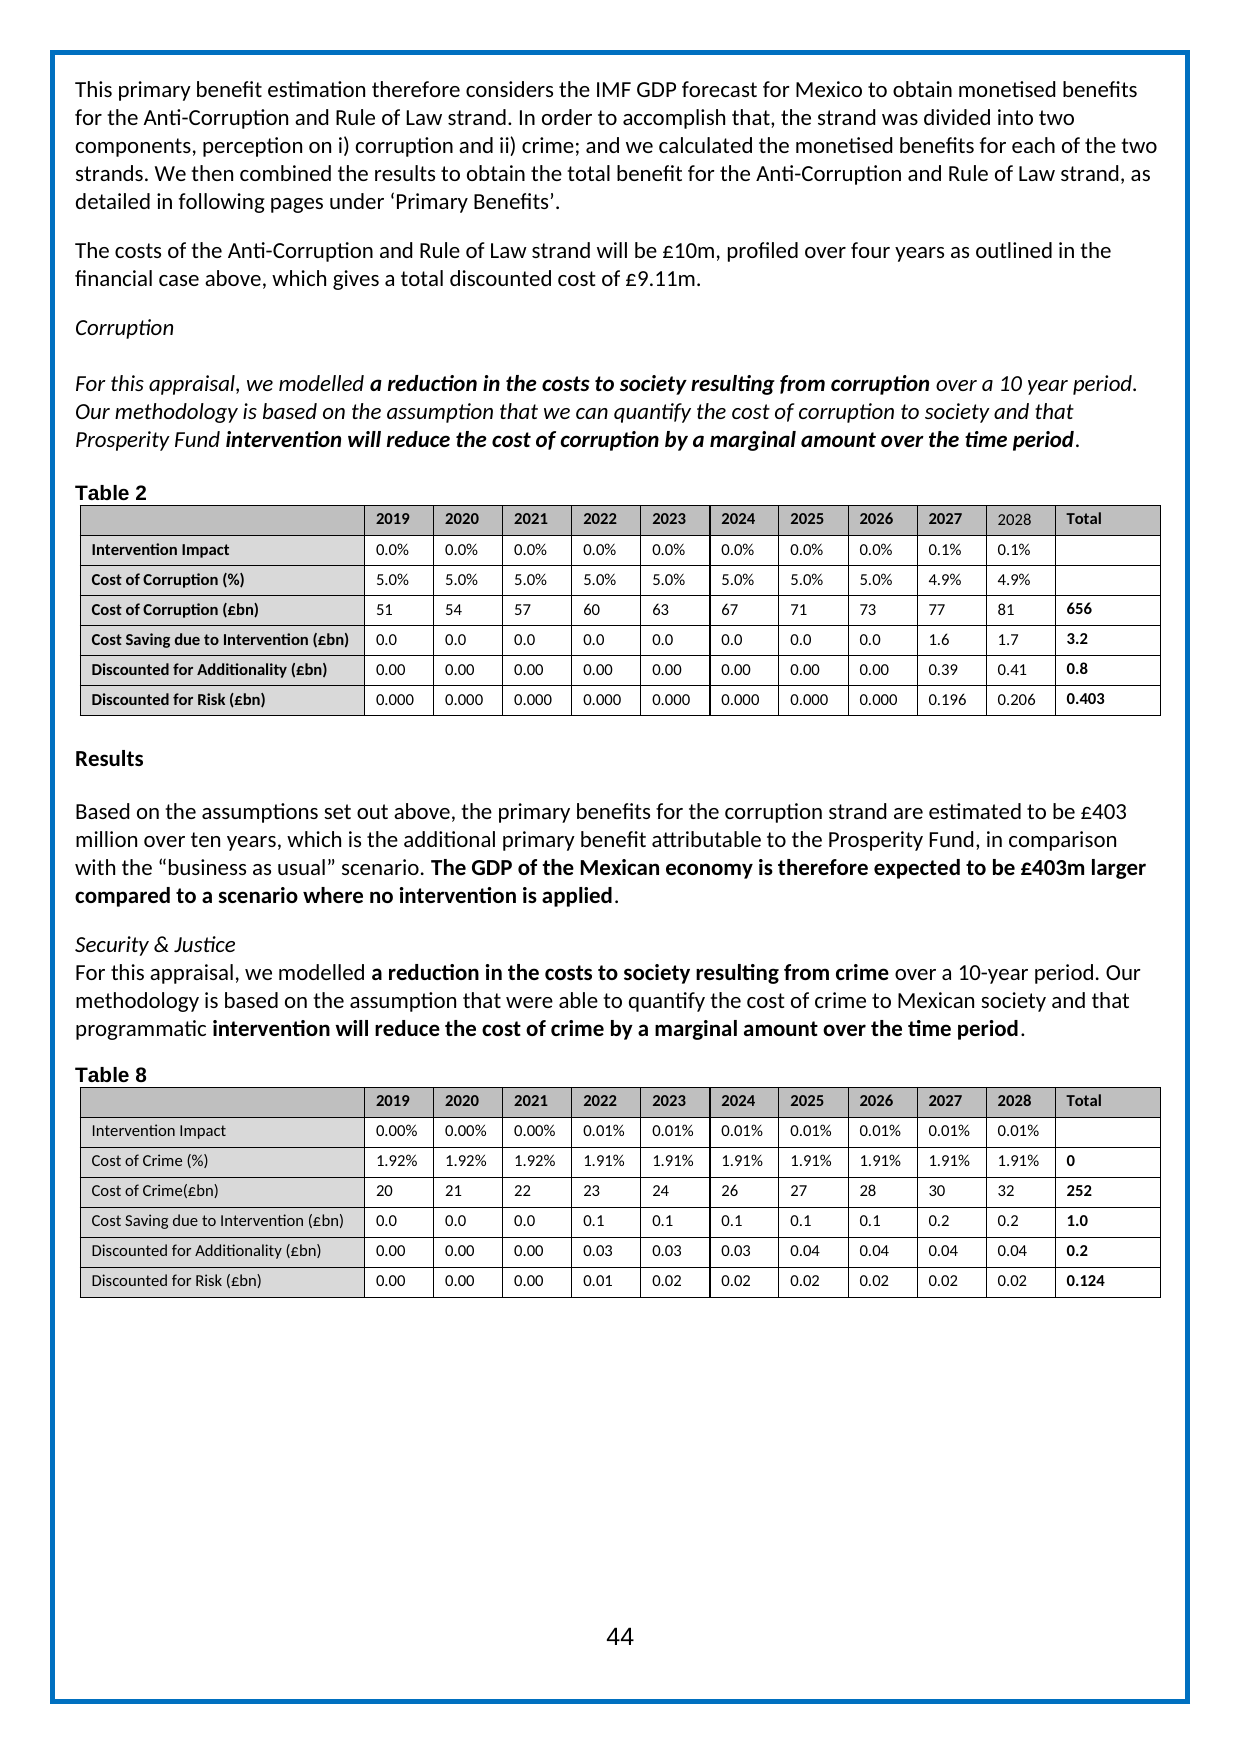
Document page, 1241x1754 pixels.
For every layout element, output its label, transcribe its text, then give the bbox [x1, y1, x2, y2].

table_header [81, 506, 364, 535]
table_cell 0.00 [503, 1238, 571, 1267]
table_header 2028 [987, 1088, 1055, 1117]
table_cell [1056, 536, 1160, 565]
table_cell 32 [987, 1178, 1055, 1207]
table_cell 1.91% [572, 1148, 640, 1177]
table_cell 0 [1056, 1148, 1160, 1177]
table_cell 0.02 [711, 1268, 778, 1297]
table_cell 0.403 [1056, 686, 1160, 715]
table_cell Discounted for Risk (£bn) [81, 1268, 364, 1297]
table_cell 24 [641, 1178, 709, 1207]
table_header 2024 [711, 1088, 778, 1117]
table_cell 0.206 [987, 686, 1055, 715]
table_cell Discounted for Risk (£bn) [81, 686, 364, 715]
table_cell 0.2 [987, 1208, 1055, 1237]
table_cell 0.01% [572, 1118, 640, 1147]
table_cell 0.04 [849, 1238, 917, 1267]
table_cell 0.1 [779, 1208, 848, 1237]
table_cell 0.0% [503, 536, 571, 565]
table_cell 4.9% [987, 566, 1055, 595]
table_cell 0.01% [711, 1118, 778, 1147]
table_cell 1.91% [779, 1148, 848, 1177]
table_header [81, 1088, 364, 1117]
table_cell 0.02 [918, 1268, 986, 1297]
table_cell 5.0% [365, 566, 433, 595]
table_cell 0.0 [365, 626, 433, 655]
table_cell 0.39 [918, 656, 986, 685]
table_header 2023 [641, 1088, 709, 1117]
table_cell 5.0% [572, 566, 640, 595]
table_cell 0.00 [572, 656, 640, 685]
table_cell 0.02 [641, 1268, 709, 1297]
table_cell Cost of Crime (%) [81, 1148, 364, 1177]
table_cell 1.7 [987, 626, 1055, 655]
table_cell 0.2 [918, 1208, 986, 1237]
table_header 2020 [434, 506, 502, 535]
table_cell 0.01% [779, 1118, 848, 1147]
table_cell 0.0% [434, 536, 502, 565]
table_cell 0.00 [503, 1268, 571, 1297]
table_cell 1.91% [849, 1148, 917, 1177]
table_header Total [1056, 506, 1160, 535]
text For this appraisal, we modelled a reduction in the costs to society resulting from crime over a 10-year period. Our methodology is based on the assumption that were able to quantify the cost of crime to Mexican society and that programmatic intervention will reduce the cost of crime by a marginal amount over the time period. [75, 958, 1165, 1042]
table_cell 1.92% [503, 1148, 571, 1177]
table_cell 23 [572, 1178, 640, 1207]
table_cell 0.41 [987, 656, 1055, 685]
table_cell 0.00 [365, 1238, 433, 1267]
table_cell 0.196 [918, 686, 986, 715]
table_cell 0.00 [434, 656, 502, 685]
table_cell Discounted for Additionality (£bn) [81, 1238, 364, 1267]
table_cell 0.01% [641, 1118, 709, 1147]
table_cell 57 [503, 596, 571, 625]
table_cell [1056, 566, 1160, 595]
table_cell 1.91% [641, 1148, 709, 1177]
table_cell 5.0% [503, 566, 571, 595]
table_cell 26 [711, 1178, 778, 1207]
table_cell 5.0% [641, 566, 709, 595]
table_cell 21 [434, 1178, 502, 1207]
text Based on the assumptions set out above, the primary benefits for the corruption strand are estimated to be £403 million over ten years, which is the additional primary benefit attributable to the Prosperity Fund, in comparison with the “business as usual” scenario. The GDP of the Mexican economy is therefore expected to be £403m larger compared to a scenario where no intervention is applied. [75, 797, 1165, 909]
text Results [75, 744, 1165, 772]
table_cell Discounted for Additionality (£bn) [81, 656, 364, 685]
table_cell 0.8 [1056, 656, 1160, 685]
table_cell 0.04 [779, 1238, 848, 1267]
table_cell 0.00% [365, 1118, 433, 1147]
table_cell 0.0 [503, 626, 571, 655]
table_cell 252 [1056, 1178, 1160, 1207]
table_cell 0.0% [849, 536, 917, 565]
table_cell 81 [987, 596, 1055, 625]
table_cell 1.91% [711, 1148, 778, 1177]
table_cell 0.0 [711, 626, 778, 655]
table_cell 0.000 [365, 686, 433, 715]
table_cell 0.01% [849, 1118, 917, 1147]
table_cell 28 [849, 1178, 917, 1207]
table_cell 0.02 [987, 1268, 1055, 1297]
table_cell 5.0% [849, 566, 917, 595]
table_cell 5.0% [711, 566, 778, 595]
table_cell 1.91% [987, 1148, 1055, 1177]
table_header 2021 [503, 1088, 571, 1117]
table_header 2027 [918, 506, 986, 535]
table_header 2025 [779, 1088, 848, 1117]
table_cell 77 [918, 596, 986, 625]
table_cell 0.0% [572, 536, 640, 565]
table_header 2028 [987, 506, 1055, 535]
table_cell 0.2 [1056, 1238, 1160, 1267]
table_cell 0.01% [987, 1118, 1055, 1147]
table_cell 656 [1056, 596, 1160, 625]
table_cell 0.1 [572, 1208, 640, 1237]
table_cell 0.02 [849, 1268, 917, 1297]
table_header 2019 [365, 1088, 433, 1117]
table_cell 0.04 [987, 1238, 1055, 1267]
table_cell 0.1% [987, 536, 1055, 565]
table_header 2022 [572, 1088, 640, 1117]
table_cell 63 [641, 596, 709, 625]
table_cell 0.01% [918, 1118, 986, 1147]
table_cell 0.0 [641, 626, 709, 655]
text Table 8 [75, 1063, 1165, 1087]
table_header 2021 [503, 506, 571, 535]
table_header 2019 [365, 506, 433, 535]
table_cell 71 [779, 596, 848, 625]
table_cell 0.1 [849, 1208, 917, 1237]
table_cell 0.00 [779, 656, 848, 685]
table_header 2026 [849, 1088, 917, 1117]
text This primary benefit estimation therefore considers the IMF GDP forecast for Mexico to obtain monetised benefits for the Anti-Corruption and Rule of Law strand. In order to accomplish that, the strand was divided into two components, perception on i) corruption and ii) crime; and we calculated the monetised benefits for each of the two strands. We then combined the results to obtain the total benefit for the Anti-Corruption and Rule of Law strand, as detailed in following pages under ‘Primary Benefits’. [75, 75, 1165, 215]
table_cell 0.000 [572, 686, 640, 715]
table_cell 0.0 [572, 626, 640, 655]
table_cell 0.0 [503, 1208, 571, 1237]
table_cell 0.124 [1056, 1268, 1160, 1297]
subtitle For this appraisal, we modelled a reduction in the costs to society resulting from corruption over a 10 year period. Our methodology is based on the assumption that we can quantify the cost of corruption to society and that Prosperity Fund intervention will reduce the cost of corruption by a marginal amount over the time period. [75, 369, 1165, 453]
table_cell 0.00 [849, 656, 917, 685]
table_cell Cost of Crime(£bn) [81, 1178, 364, 1207]
table_cell 5.0% [434, 566, 502, 595]
table_cell 0.000 [779, 686, 848, 715]
table_cell 0.0 [434, 1208, 502, 1237]
table_cell 0.000 [849, 686, 917, 715]
table_cell 0.1% [918, 536, 986, 565]
table_cell 0.00 [365, 656, 433, 685]
table_cell 1.0 [1056, 1208, 1160, 1237]
table_cell Cost Saving due to Intervention (£bn) [81, 626, 364, 655]
table_cell Intervention Impact [81, 1118, 364, 1147]
table_cell 0.00 [711, 656, 778, 685]
table_cell Cost of Corruption (%) [81, 566, 364, 595]
table_cell 0.1 [711, 1208, 778, 1237]
table_cell Cost Saving due to Intervention (£bn) [81, 1208, 364, 1237]
table_cell 0.0 [434, 626, 502, 655]
table_cell 3.2 [1056, 626, 1160, 655]
table_cell 22 [503, 1178, 571, 1207]
table_cell 0.00 [434, 1268, 502, 1297]
table_header Total [1056, 1088, 1160, 1117]
table_cell 0.0% [365, 536, 433, 565]
table_cell 1.6 [918, 626, 986, 655]
table_cell 0.0% [779, 536, 848, 565]
table_cell 0.03 [572, 1238, 640, 1267]
table_cell 0.00 [503, 656, 571, 685]
table_cell 73 [849, 596, 917, 625]
table_cell 0.1 [641, 1208, 709, 1237]
table_cell 30 [918, 1178, 986, 1207]
table_cell 0.0 [779, 626, 848, 655]
table_cell 0.0% [641, 536, 709, 565]
table_cell 0.00% [503, 1118, 571, 1147]
table_cell 0.03 [641, 1238, 709, 1267]
table_cell 0.000 [434, 686, 502, 715]
table_cell 67 [711, 596, 778, 625]
table_header 2024 [711, 506, 778, 535]
table_cell 1.91% [918, 1148, 986, 1177]
table_cell Cost of Corruption (£bn) [81, 596, 364, 625]
text Table 2 [75, 481, 1165, 505]
table_header 2027 [918, 1088, 986, 1117]
table_cell 0.04 [918, 1238, 986, 1267]
table_cell 60 [572, 596, 640, 625]
text The costs of the Anti-Corruption and Rule of Law strand will be £10m, profiled over four years as outlined in the financial case above, which gives a total discounted cost of £9.11m. [75, 236, 1165, 292]
table_cell 27 [779, 1178, 848, 1207]
table_cell [1056, 1118, 1160, 1147]
table_header 2022 [572, 506, 640, 535]
table_cell 1.92% [434, 1148, 502, 1177]
table_cell 0.0 [849, 626, 917, 655]
table_cell 20 [365, 1178, 433, 1207]
table_cell 0.00% [434, 1118, 502, 1147]
subtitle Corruption [75, 313, 1165, 341]
subtitle Security & Justice [75, 930, 1165, 958]
table_cell 0.00 [365, 1268, 433, 1297]
table_cell 0.03 [711, 1238, 778, 1267]
table_cell 0.01 [572, 1268, 640, 1297]
table_header 2023 [641, 506, 709, 535]
table_header 2026 [849, 506, 917, 535]
table_cell Intervention Impact [81, 536, 364, 565]
table_cell 0.000 [641, 686, 709, 715]
table_header 2025 [779, 506, 848, 535]
table_cell 0.00 [641, 656, 709, 685]
table_cell 0.000 [503, 686, 571, 715]
table_cell 1.92% [365, 1148, 433, 1177]
table_cell 0.00 [434, 1238, 502, 1267]
table_cell 54 [434, 596, 502, 625]
table_cell 51 [365, 596, 433, 625]
table_header 2020 [434, 1088, 502, 1117]
table_cell 0.0% [711, 536, 778, 565]
table_cell 0.02 [779, 1268, 848, 1297]
table_cell 0.000 [711, 686, 778, 715]
table_cell 5.0% [779, 566, 848, 595]
table_cell 4.9% [918, 566, 986, 595]
table_cell 0.0 [365, 1208, 433, 1237]
